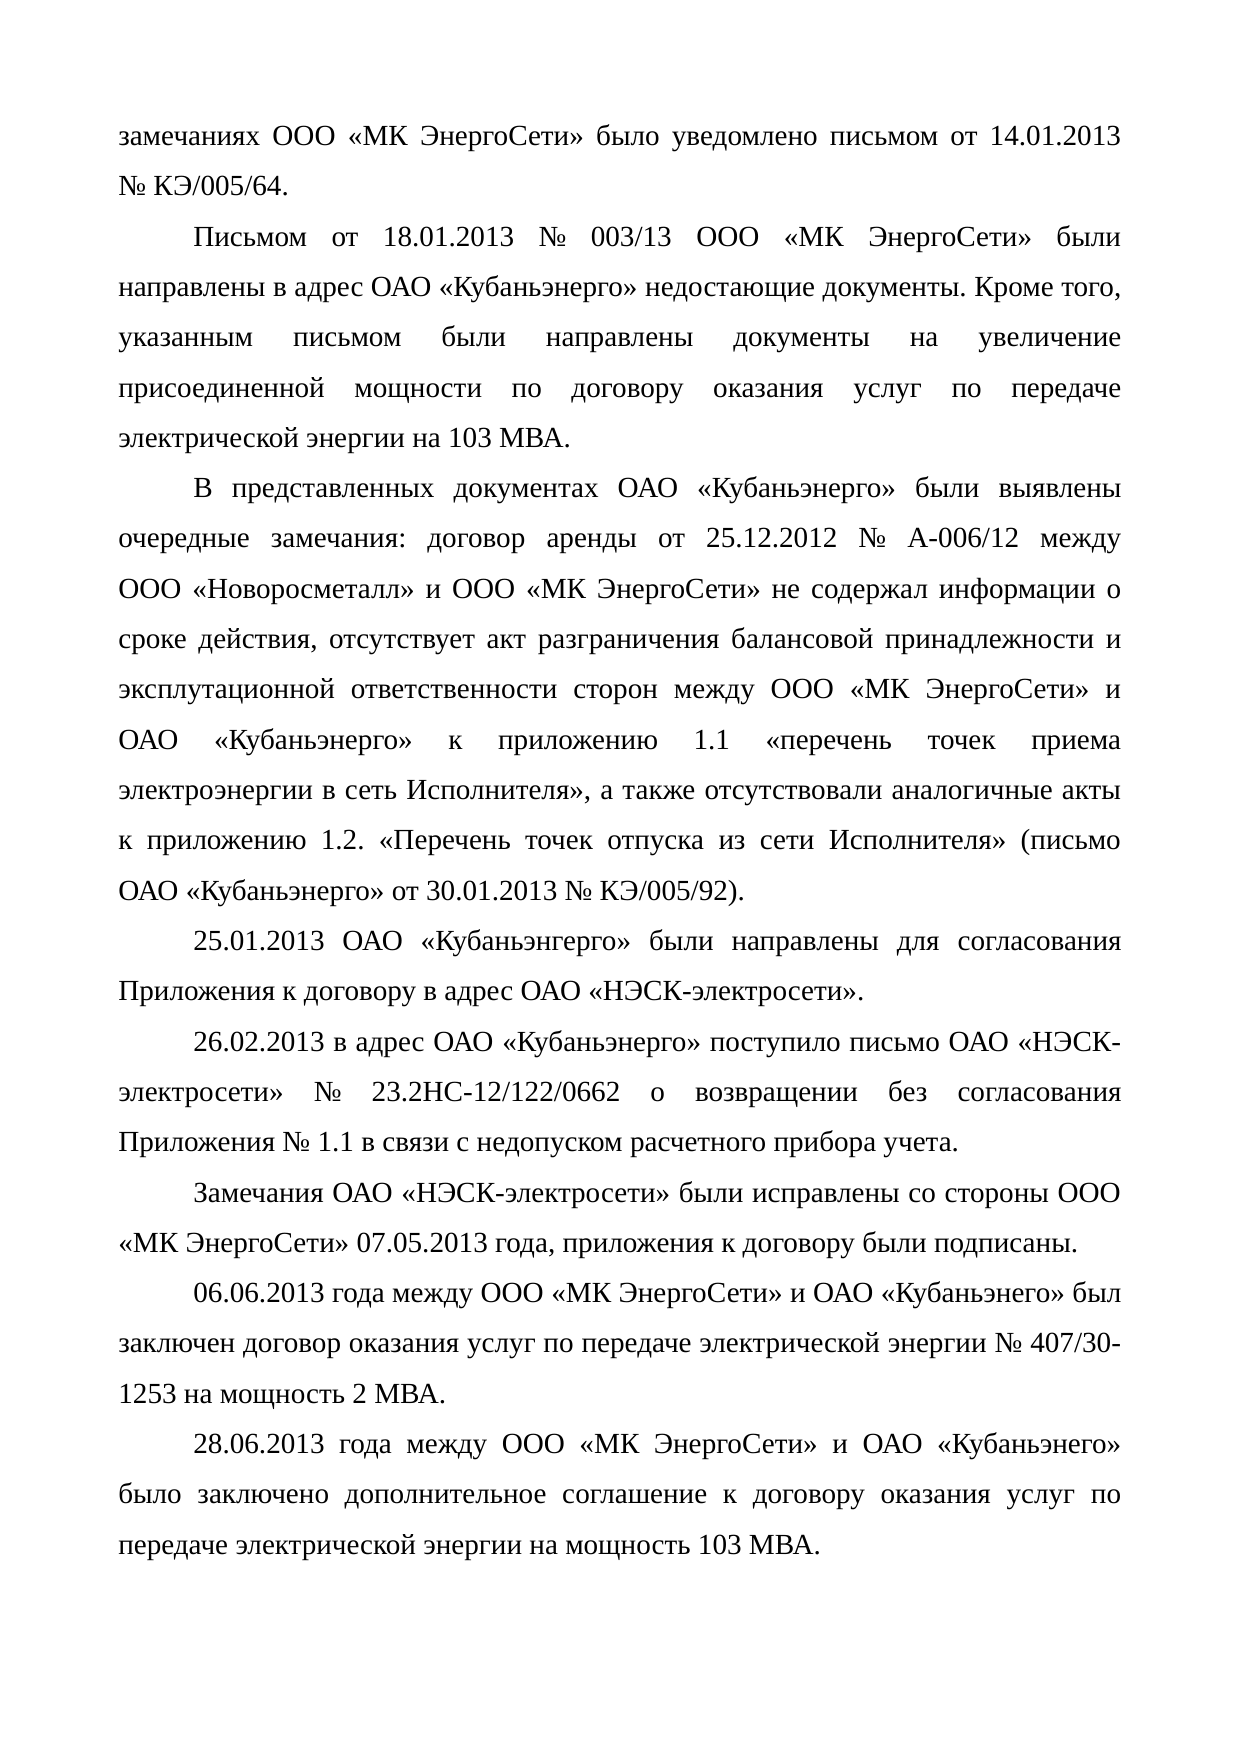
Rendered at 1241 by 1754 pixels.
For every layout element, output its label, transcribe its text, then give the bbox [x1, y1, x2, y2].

text замечаниях ООО «МК ЭнергоСети» было уведомлено письмом от 14.01.2013 № КЭ/005/64. [118, 118, 1122, 202]
text 26.02.2013 в адрес ОАО «Кубаньэнерго» поступило письмо ОАО «НЭСК-электросети» № 23.2НС-12/122/0662 о возвращении без согласования Приложения № 1.1 в связи с недопуском расчетного прибора учета. [118, 1024, 1122, 1158]
text 06.06.2013 года между ООО «МК ЭнергоСети» и ОАО «Кубаньэнего» был заключен договор оказания услуг по передаче электрической энергии № 407/30-1253 на мощность 2 МВА. [118, 1275, 1122, 1409]
text Замечания ОАО «НЭСК-электросети» были исправлены со стороны ООО «МК ЭнергоСети» 07.05.2013 года, приложения к договору были подписаны. [118, 1175, 1122, 1258]
text В представленных документах ОАО «Кубаньэнерго» были выявлены очередные замечания: договор аренды от 25.12.2012 № А-006/12 между ООО «Новоросметалл» и ООО «МК ЭнергоСети» не содержал информации о сроке действия, отсутствует акт разграничения балансовой принадлежности и эксплутационной ответственности сторон между ООО «МК ЭнергоСети» и ОАО «Кубаньэнерго» к приложению 1.1 «перечень точек приема электроэнергии в сеть Исполнителя», а также отсутствовали аналогичные акты к приложению 1.2. «Перечень точек отпуска из сети Исполнителя» (письмо ОАО «Кубаньэнерго» от 30.01.2013 № КЭ/005/92). [118, 470, 1122, 906]
text 28.06.2013 года между ООО «МК ЭнергоСети» и ОАО «Кубаньэнего» было заключено дополнительное соглашение к договору оказания услуг по передаче электрической энергии на мощность 103 МВА. [118, 1426, 1122, 1560]
text 25.01.2013 ОАО «Кубаньэнгерго» были направлены для согласования Приложения к договору в адрес ОАО «НЭСК-электросети». [118, 923, 1122, 1007]
text Письмом от 18.01.2013 № 003/13 ООО «МК ЭнергоСети» были направлены в адрес ОАО «Кубаньэнерго» недостающие документы. Кроме того, указанным письмом были направлены документы на увеличение присоединенной мощности по договору оказания услуг по передаче электрической энергии на 103 МВА. [118, 219, 1122, 453]
